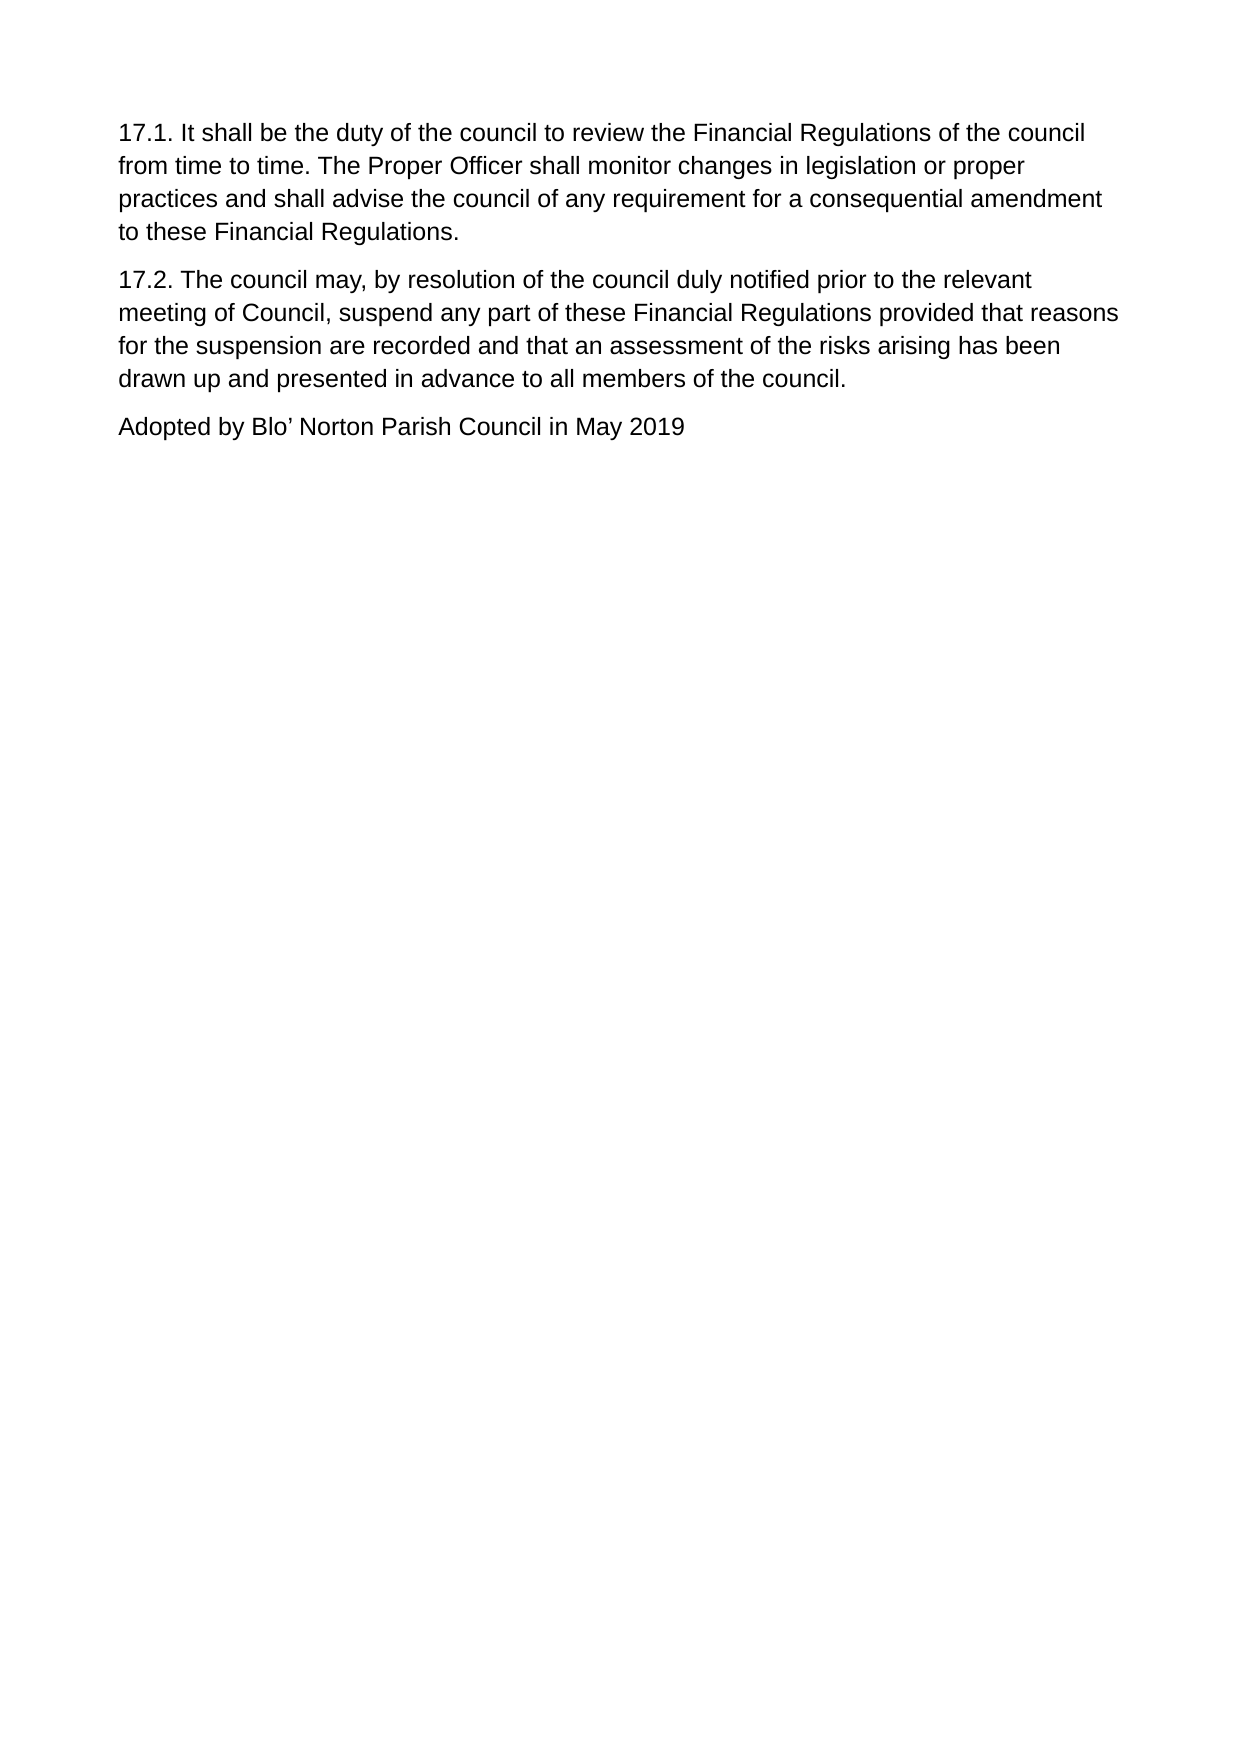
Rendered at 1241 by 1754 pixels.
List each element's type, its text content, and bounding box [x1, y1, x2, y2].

text 17.1. It shall be the duty of the council to review the Financial Regulations of the council from time to time. The Proper Officer shall monitor changes in legislation or proper practices and shall advise the council of any requirement for a consequential amendment to these Financial Regulations. [118, 118, 1122, 246]
text Adopted by Blo’ Norton Parish Council in May 2019 [118, 411, 1122, 440]
text 17.2. The council may, by resolution of the council duly notified prior to the relevant meeting of Council, suspend any part of these Financial Regulations provided that reasons for the suspension are recorded and that an assessment of the risks arising has been drawn up and presented in advance to all members of the council. [118, 265, 1122, 393]
